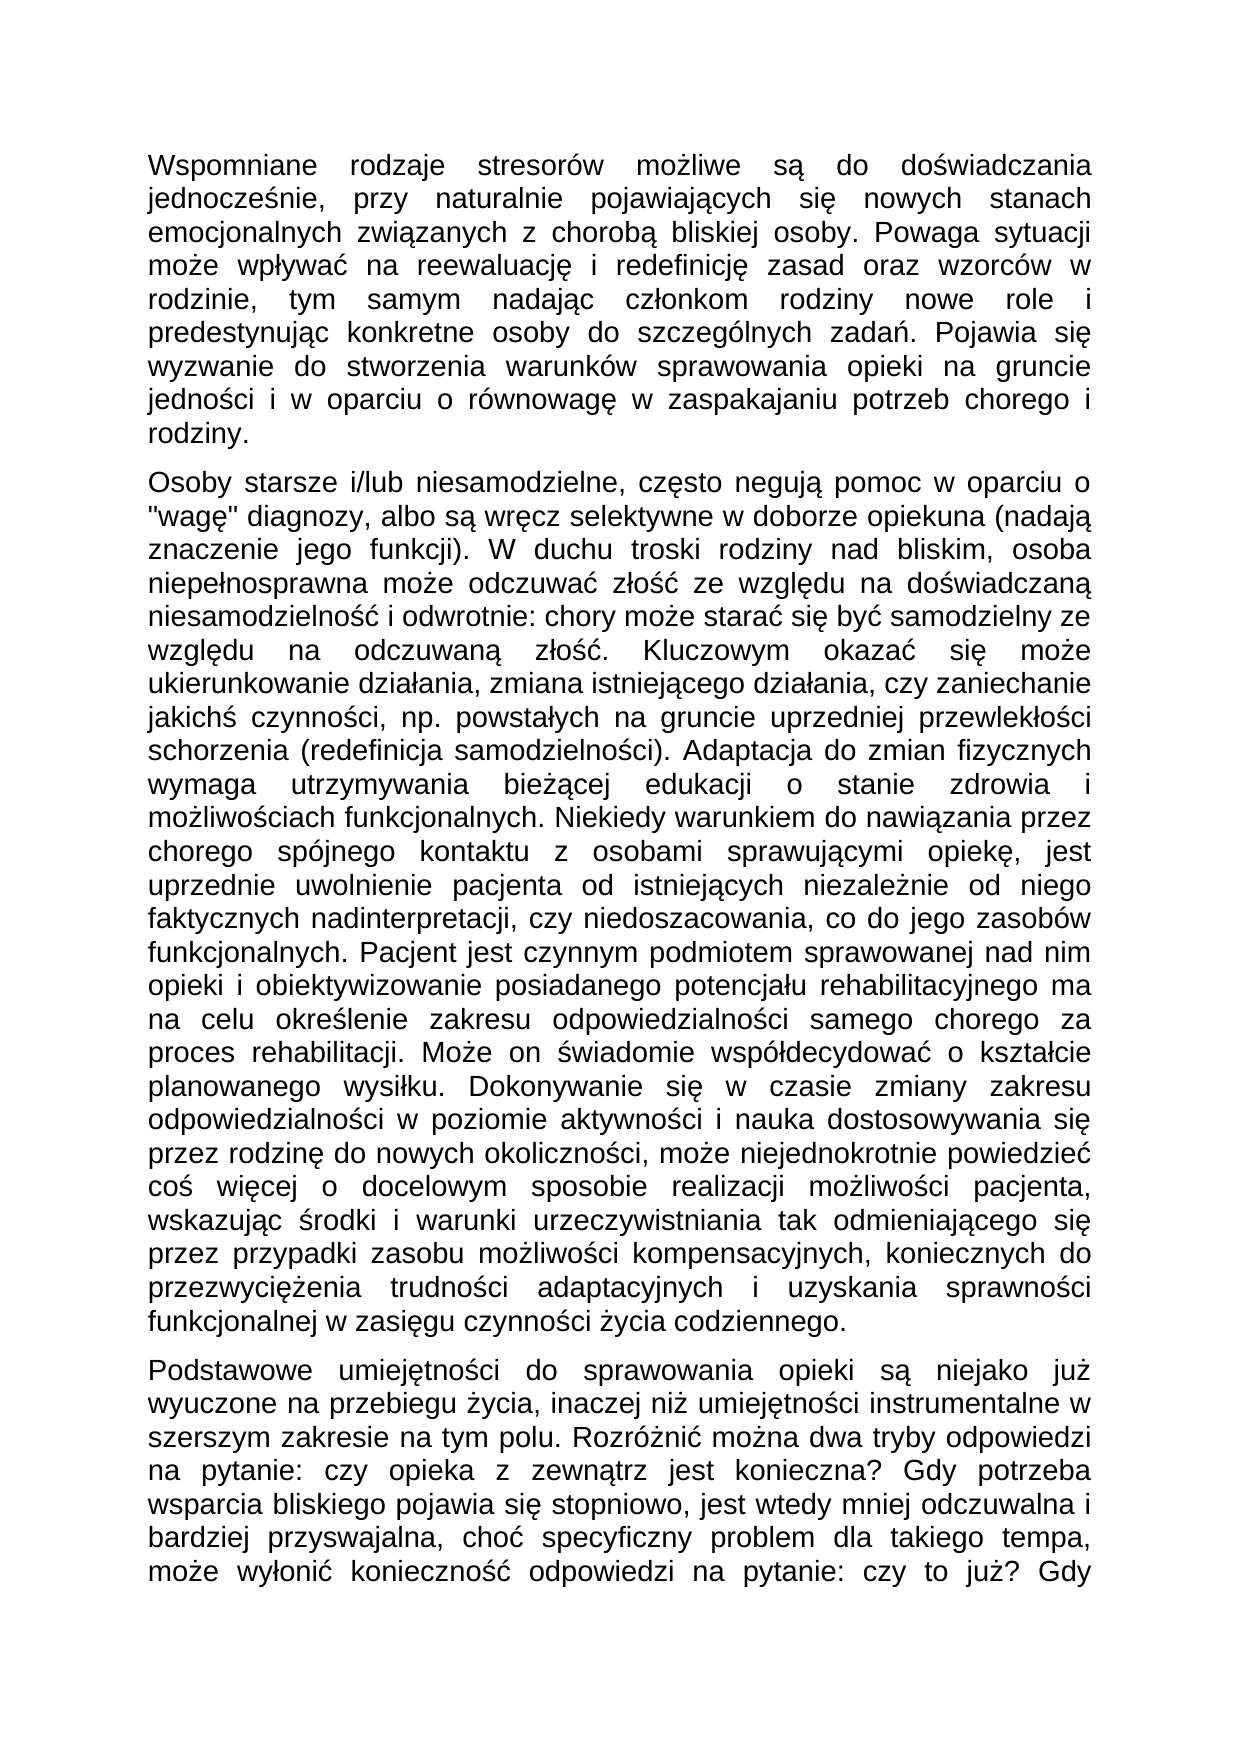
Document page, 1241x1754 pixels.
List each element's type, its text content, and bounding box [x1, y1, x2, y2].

text Podstawowe umiejętności do sprawowania opieki są niejako już wyuczone na przebiegu życia, inaczej niż umiejętności instrumentalne w szerszym zakresie na tym polu. Rozróżnić można dwa tryby odpowiedzi na pytanie: czy opieka z zewnątrz jest konieczna? Gdy potrzeba wsparcia bliskiego pojawia się stopniowo, jest wtedy mniej odczuwalna i bardziej przyswajalna, choć specyficzny problem dla takiego tempa, może wyłonić konieczność odpowiedzi na pytanie: czy to już? Gdy [148, 1353, 1093, 1588]
text Wspomniane rodzaje stresorów możliwe są do doświadczania jednocześnie, przy naturalnie pojawiających się nowych stanach emocjonalnych związanych z chorobą bliskiej osoby. Powaga sytuacji może wpływać na reewaluację i redefinicję zasad oraz wzorców w rodzinie, tym samym nadając członkom rodziny nowe role i predestynując konkretne osoby do szczególnych zadań. Pojawia się wyzwanie do stworzenia warunków sprawowania opieki na gruncie jedności i w oparciu o równowagę w zaspakajaniu potrzeb chorego i rodziny. [148, 148, 1093, 449]
text Osoby starsze i/lub niesamodzielne, często negują pomoc w oparciu o "wagę" diagnozy, albo są wręcz selektywne w doborze opiekuna (nadają znaczenie jego funkcji). W duchu troski rodziny nad bliskim, osoba niepełnosprawna może odczuwać złość ze względu na doświadczaną niesamodzielność i odwrotnie: chory może starać się być samodzielny ze względu na odczuwaną złość. Kluczowym okazać się może ukierunkowanie działania, zmiana istniejącego działania, czy zaniechanie jakichś czynności, np. powstałych na gruncie uprzedniej przewlekłości schorzenia (redefinicja samodzielności). Adaptacja do zmian fizycznych wymaga utrzymywania bieżącej edukacji o stanie zdrowia i możliwościach funkcjonalnych. Niekiedy warunkiem do nawiązania przez chorego spójnego kontaktu z osobami sprawującymi opiekę, jest uprzednie uwolnienie pacjenta od istniejących niezależnie od niego faktycznych nadinterpretacji, czy niedoszacowania, co do jego zasobów funkcjonalnych. Pacjent jest czynnym podmiotem sprawowanej nad nim opieki i obiektywizowanie posiadanego potencjału rehabilitacyjnego ma na celu określenie zakresu odpowiedzialności samego chorego za proces rehabilitacji. Może on świadomie współdecydować o kształcie planowanego wysiłku. Dokonywanie się w czasie zmiany zakresu odpowiedzialności w poziomie aktywności i nauka dostosowywania się przez rodzinę do nowych okoliczności, może niejednokrotnie powiedzieć coś więcej o docelowym sposobie realizacji możliwości pacjenta, wskazując środki i warunki urzeczywistniania tak odmieniającego się przez przypadki zasobu możliwości kompensacyjnych, koniecznych do przezwyciężenia trudności adaptacyjnych i uzyskania sprawności funkcjonalnej w zasięgu czynności życia codziennego. [148, 465, 1093, 1337]
